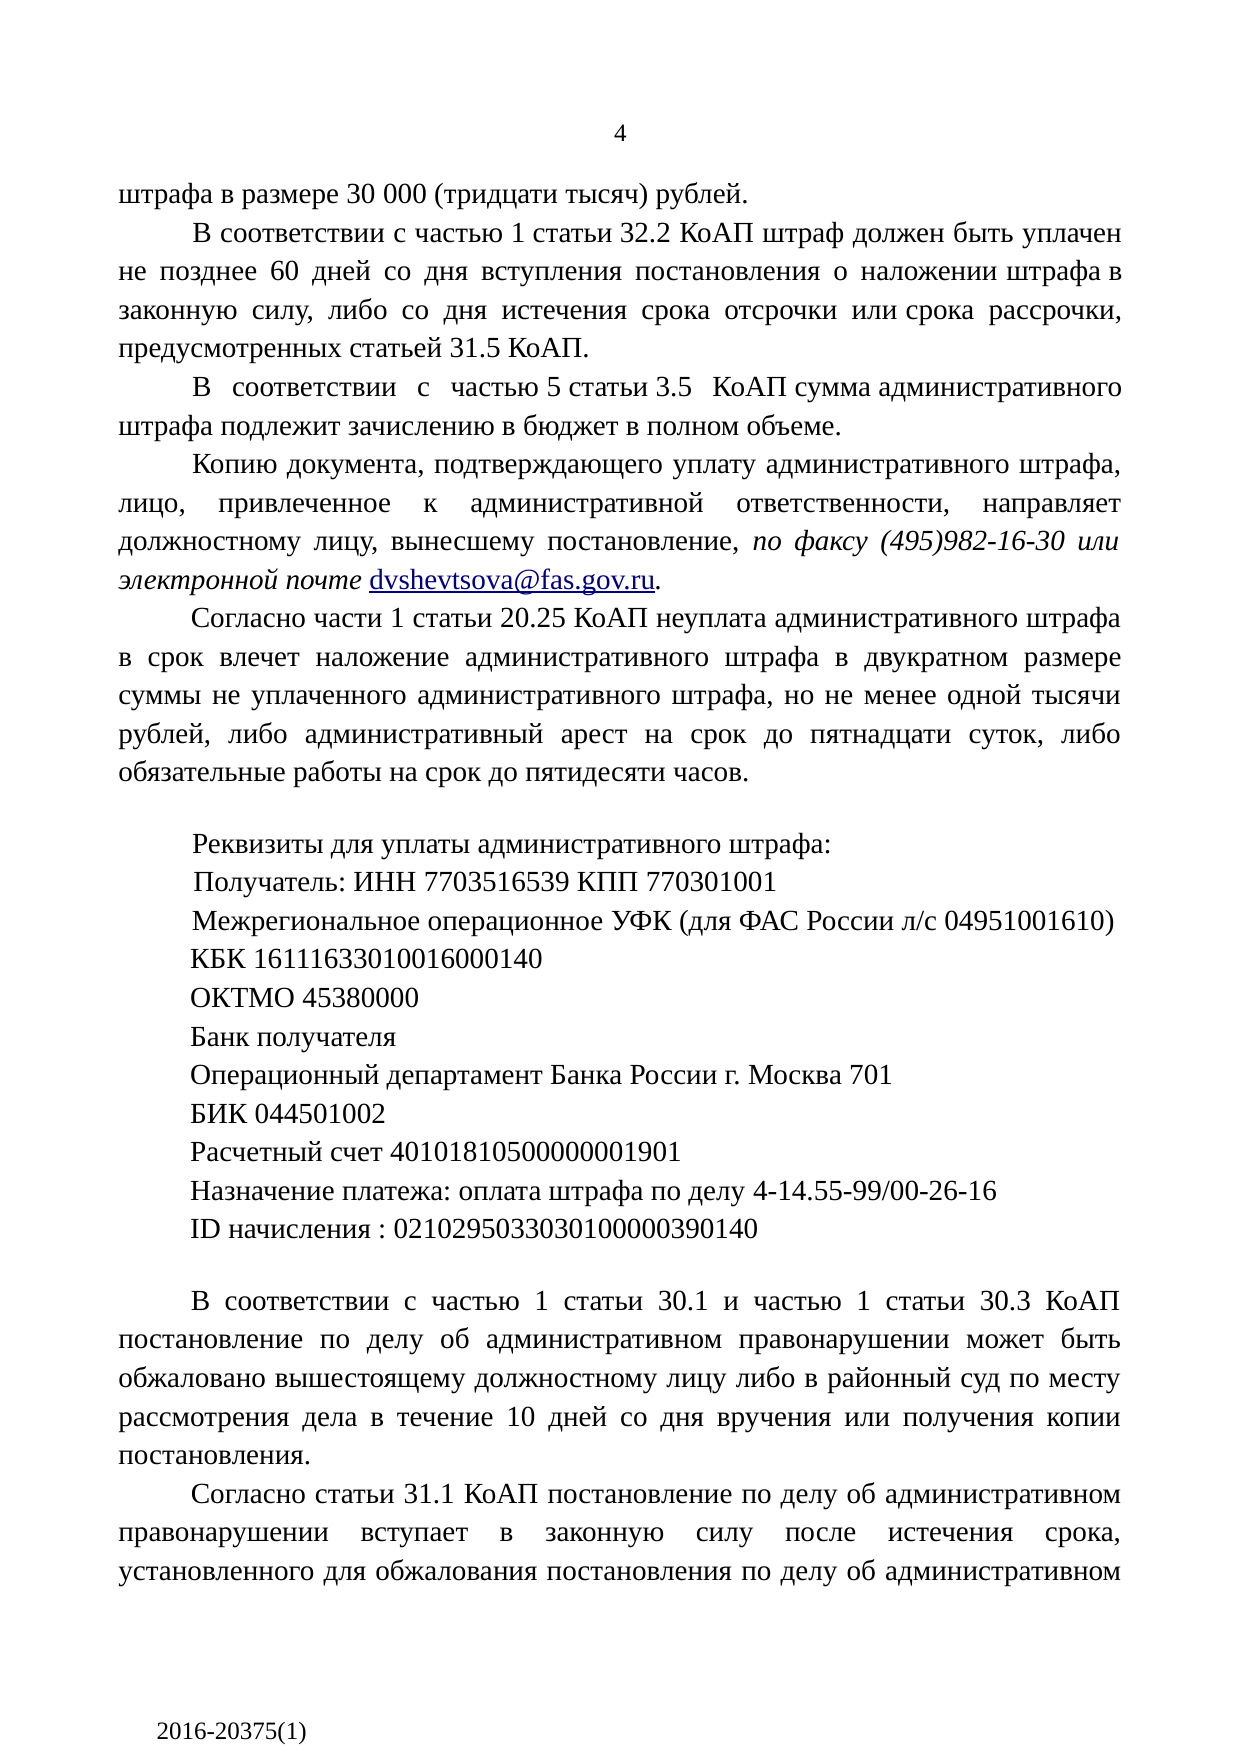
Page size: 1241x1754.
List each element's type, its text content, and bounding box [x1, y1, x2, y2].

text Согласно статьи 31.1 КоАП постановление по делу об административном правонарушении вступает в законную силу после истечения срока, установленного для обжалования постановления по делу об административном [118, 1476, 1122, 1586]
text В соответствии с частью 1 статьи 30.1 и частью 1 статьи 30.3 КоАП постановление по делу об административном правонарушении может быть обжаловано вышестоящему должностному лицу либо в районный суд по месту рассмотрения дела в течение 10 дней со дня вручения или получения копии постановления. [118, 1283, 1122, 1471]
text Расчетный счет 40101810500000001901 [118, 1134, 1122, 1168]
text Копию документа, подтверждающего уплату административного штрафа, лицо, привлеченное к административной ответственности, направляет должностному лицу, вынесшему постановление, по факсу (495)982-16-30 или электронной почте dvshevtsova@fas.gov.ru. [118, 446, 1122, 595]
text штрафа в размере 30 000 (тридцати тысяч) рублей. [118, 176, 1122, 210]
text Получатель: ИНН 7703516539 КПП 770301001 [118, 864, 1122, 898]
text В соответствии с частью 1 статьи 32.2 КоАП штраф должен быть уплачен не позднее 60 дней со дня вступления постановления о наложении штрафа в законную силу, либо со дня истечения срока отсрочки или срока рассрочки, предусмотренных статьей 31.5 КоАП. [118, 215, 1122, 364]
text Операционный департамент Банка России г. Москва 701 [118, 1057, 1122, 1091]
text ОКТМО 45380000 [118, 980, 1122, 1014]
text Назначение платежа: оплата штрафа по делу 4-14.55-99/00-26-16 [118, 1173, 1122, 1206]
text Mежрегиональное операционное УФК (для ФАС России л/с 04951001610) [118, 903, 1122, 937]
text Реквизиты для уплаты административного штрафа: [118, 826, 1122, 859]
text Банк получателя [118, 1019, 1122, 1052]
text Согласно части 1 статьи 20.25 КоАП неуплата административного штрафа в срок влечет наложение административного штрафа в двукратном размере суммы не уплаченного административного штрафа, но не менее одной тысячи рублей, либо административный арест на срок до пятнадцати суток, либо обязательные работы на срок до пятидесяти часов. [118, 600, 1122, 788]
text КБК 16111633010016000140 [118, 942, 1122, 975]
text БИК 044501002 [118, 1096, 1122, 1129]
text ID начисления : 0210295033030100000390140 [118, 1211, 1122, 1245]
text В соответствии с частью 5 статьи 3.5 КоАП сумма административного штрафа подлежит зачислению в бюджет в полном объеме. [118, 369, 1122, 441]
